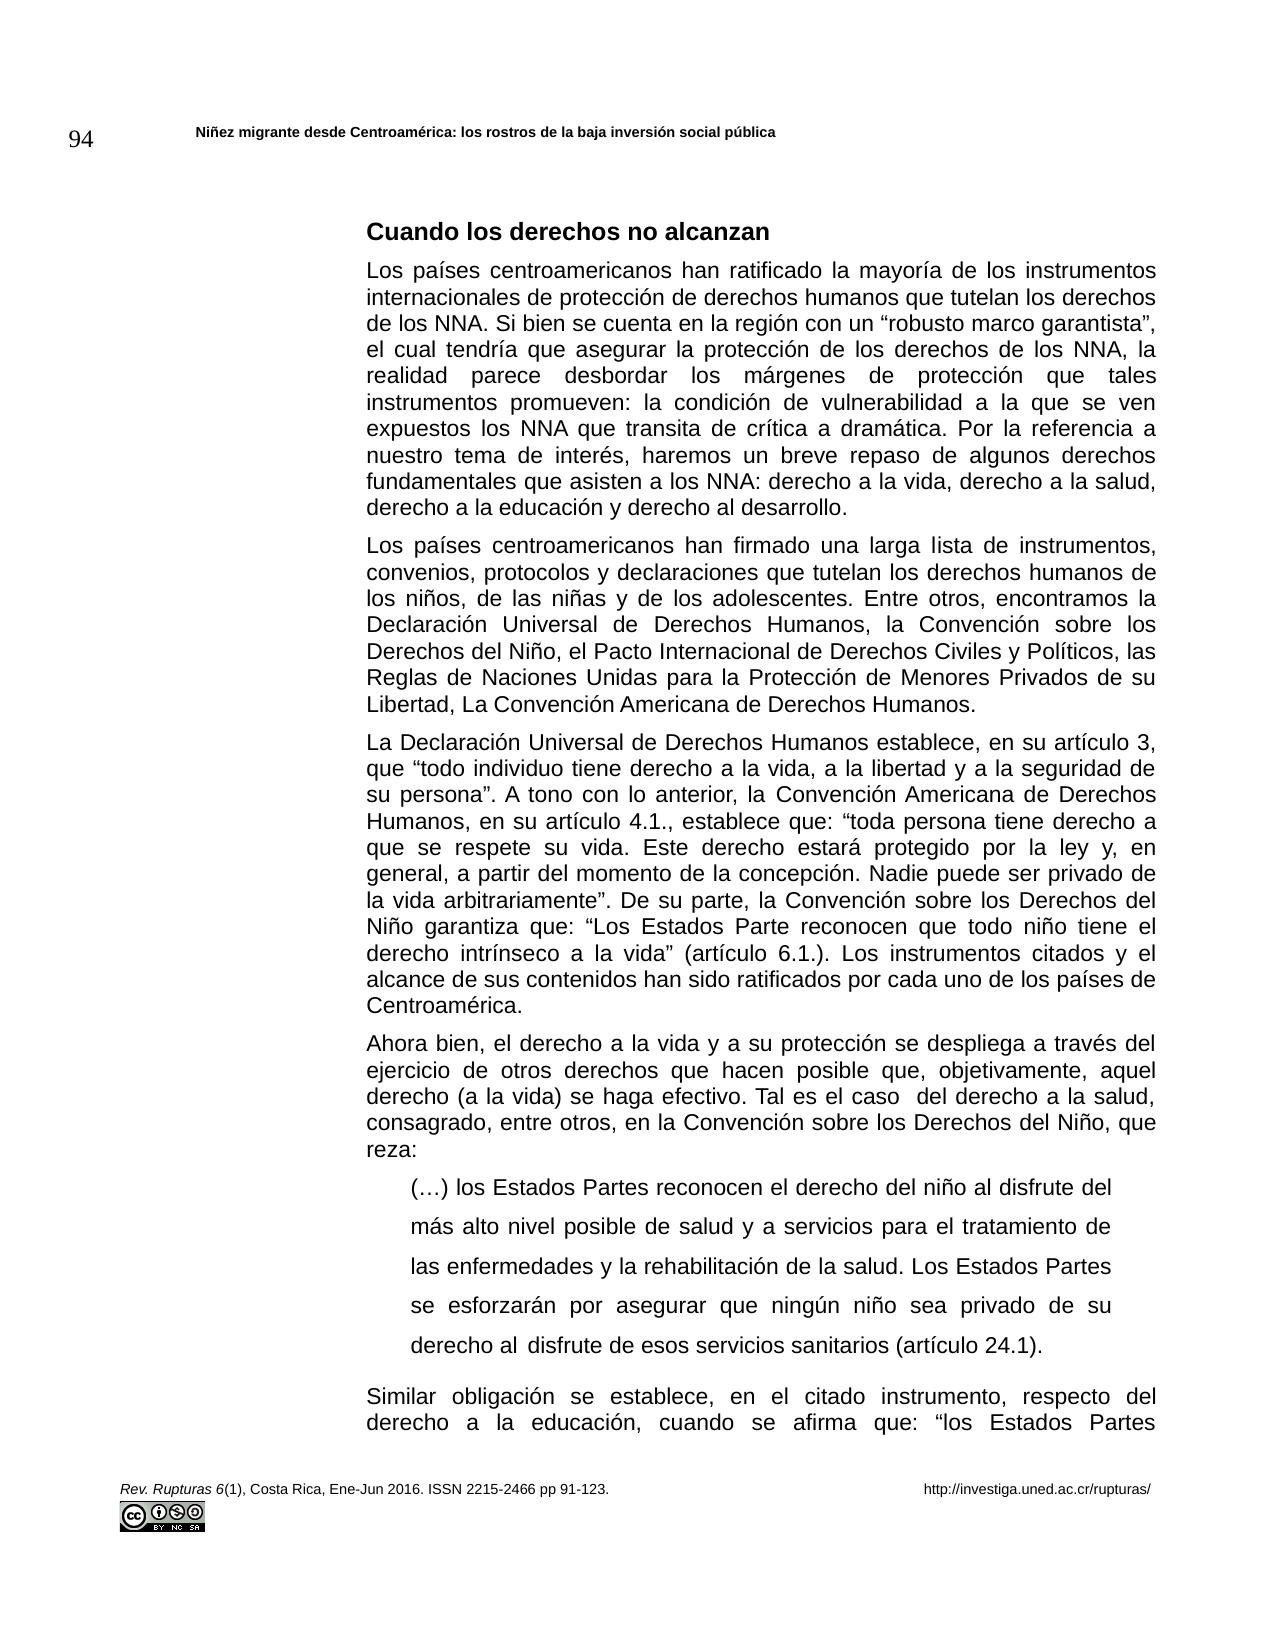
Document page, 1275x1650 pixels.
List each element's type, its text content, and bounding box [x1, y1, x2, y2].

text Los países centroamericanos han ratificado la mayoría de los instrumentos internacionales de protección de derechos humanos que tutelan los derechos de los NNA. Si bien se cuenta en la región con un “robusto marco garantista”, el cual tendría que asegurar la protección de los derechos de los NNA, la realidad parece desbordar los márgenes de protección que tales instrumentos promueven: la condición de vulnerabilidad a la que se ven expuestos los NNA que transita de crítica a dramática. Por la referencia a nuestro tema de interés, haremos un breve repaso de algunos derechos fundamentales que asisten a los NNA: derecho a la vida, derecho a la salud, derecho a la educación y derecho al desarrollo. [366, 257, 1157, 521]
text Ahora bien, el derecho a la vida y a su protección se despliega a través del ejercicio de otros derechos que hacen posible que, objetivamente, aquel derecho (a la vida) se haga efectivo. Tal es el caso del derecho a la salud, consagrado, entre otros, en la Convención sobre los Derechos del Niño, que reza: [366, 1030, 1157, 1162]
text Los países centroamericanos han firmado una larga lista de instrumentos, convenios, protocolos y declaraciones que tutelan los derechos humanos de los niños, de las niñas y de los adolescentes. Entre otros, encontramos la Declaración Universal de Derechos Humanos, la Convención sobre los Derechos del Niño, el Pacto Internacional de Derechos Civiles y Políticos, las Reglas de Naciones Unidas para la Protección de Menores Privados de su Libertad, La Convención Americana de Derechos Humanos. [366, 532, 1157, 717]
text Similar obligación se establece, en el citado instrumento, respecto del derecho a la educación, cuando se afirma que: “los Estados Partes [366, 1383, 1157, 1436]
picture [119, 1501, 205, 1532]
text (…) los Estados Partes reconocen el derecho del niño al disfrute del más alto nivel posible de salud y a servicios para el tratamiento de las enfermedades y la rehabilitación de la salud. Los Estados Partes se esforzarán por asegurar que ningún niño sea privado de su derecho al disfrute de esos servicios sanitarios (artículo 24.1). [410, 1174, 1113, 1358]
text La Declaración Universal de Derechos Humanos establece, en su artículo 3, que “todo individuo tiene derecho a la vida, a la libertad y a la seguridad de su persona”. A tono con lo anterior, la Convención Americana de Derechos Humanos, en su artículo 4.1., establece que: “toda persona tiene derecho a que se respete su vida. Este derecho estará protegido por la ley y, en general, a partir del momento de la concepción. Nadie puede ser privado de la vida arbitrariamente”. De su parte, la Convención sobre los Derechos del Niño garantiza que: “Los Estados Parte reconocen que todo niño tiene el derecho intrínseco a la vida” (artículo 6.1.). Los instrumentos citados y el alcance de sus contenidos han sido ratificados por cada uno de los países de Centroamérica. [366, 729, 1157, 1018]
subtitle Cuando los derechos no alcanzan [366, 217, 1157, 245]
